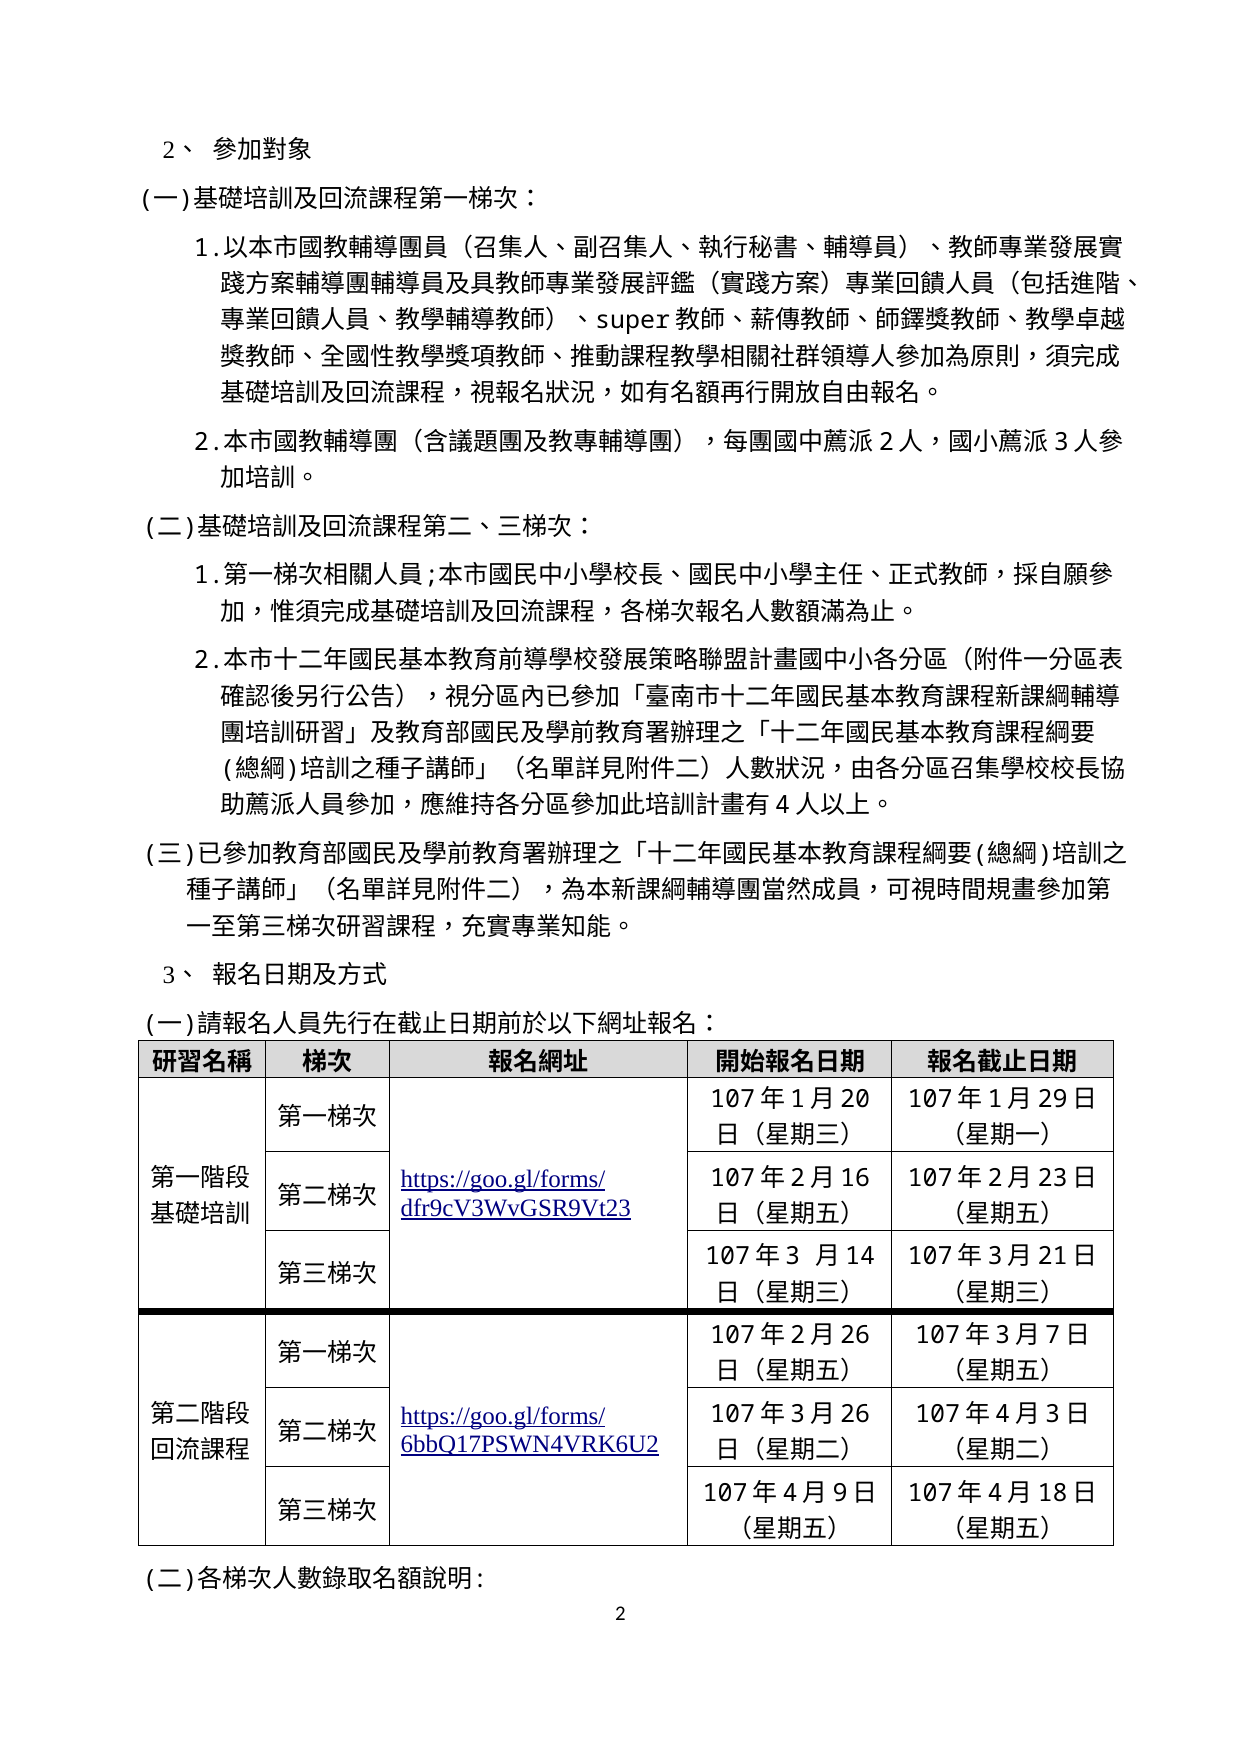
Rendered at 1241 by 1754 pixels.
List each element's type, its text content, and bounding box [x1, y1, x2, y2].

text (二)各梯次人數錄取名額說明: [112, 1558, 1128, 1594]
text (三)已參加教育部國民及學前教育署辦理之「十二年國民基本教育課程綱要(總綱)培訓之種子講師」（名單詳見附件二），為本新課綱輔導團當然成員，可視時間規畫參加第一至第三梯次研習課程，充實專業知能。 [112, 834, 1128, 942]
list 參加對象 [162, 130, 1128, 166]
table_cell 第二梯次 [266, 1388, 389, 1466]
table_header 報名截止日期 [892, 1041, 1113, 1077]
table_cell 107年2月16日（星期五） [688, 1152, 891, 1229]
text 1.以本市國教輔導團員（召集人、副召集人、執行秘書、輔導員）、教師專業發展實踐方案輔導團輔導員及具教師專業發展評鑑（實踐方案）專業回饋人員（包括進階、專業回饋人員、教學輔導教師）、super教師、薪傳教師、師鐸獎教師、教學卓越獎教師、全國性教學獎項教師、推動課程教學相關社群領導人參加為原則，須完成基礎培訓及回流課程，視報名狀況，如有名額再行開放自由報名。 [194, 227, 1128, 409]
table_header 報名網址 [390, 1041, 687, 1077]
table_cell 107年3月21日（星期三） [892, 1231, 1113, 1308]
table_cell https://goo.gl/forms/dfr9cV3WvGSR9Vt23 [390, 1078, 687, 1308]
table_cell 107年2月23日（星期五） [892, 1152, 1113, 1229]
table_cell 107年3月26日（星期二） [688, 1388, 891, 1466]
table_cell 107年4月3日 （星期二） [892, 1388, 1113, 1466]
table_cell 107年3 月14日（星期三） [688, 1231, 891, 1308]
table_cell 107年3月7日 （星期五） [892, 1315, 1113, 1387]
table_cell 107年1月20日（星期三） [688, 1078, 891, 1151]
list 報名日期及方式 [162, 955, 1128, 991]
table_cell 107年2月26日（星期五） [688, 1315, 891, 1387]
text 2.本市十二年國民基本教育前導學校發展策略聯盟計畫國中小各分區（附件一分區表確認後另行公告），視分區內已參加「臺南市十二年國民基本教育課程新課綱輔導團培訓研習」及教育部國民及學前教育署辦理之「十二年國民基本教育課程綱要(總綱)培訓之種子講師」（名單詳見附件二）人數狀況，由各分區召集學校校長協助薦派人員參加，應維持各分區參加此培訓計畫有4人以上。 [194, 640, 1128, 821]
table_cell 107年4月9日（星期五） [688, 1467, 891, 1544]
table_cell 第一梯次 [266, 1078, 389, 1151]
table_cell 107年4月18日（星期五） [892, 1467, 1113, 1544]
table_cell https://goo.gl/forms/6bbQ17PSWN4VRK6U2 [390, 1315, 687, 1544]
table_cell 第三梯次 [266, 1231, 389, 1308]
text (一)基礎培訓及回流課程第一梯次： [123, 179, 1128, 215]
table_cell 第三梯次 [266, 1467, 389, 1544]
table_cell 第一梯次 [266, 1315, 389, 1387]
table_header 開始報名日期 [688, 1041, 891, 1077]
text (一)請報名人員先行在截止日期前於以下網址報名： [112, 1004, 1128, 1040]
table_cell 第二階段 回流課程 [139, 1315, 265, 1544]
table_header 研習名稱 [139, 1041, 265, 1077]
table_header 梯次 [266, 1041, 389, 1077]
table_cell 第二梯次 [266, 1152, 389, 1229]
text 1.第一梯次相關人員;本市國民中小學校長、國民中小學主任、正式教師，採自願參加，惟須完成基礎培訓及回流課程，各梯次報名人數額滿為止。 [194, 555, 1128, 627]
table_cell 第一階段 基礎培訓 [139, 1078, 265, 1308]
table_cell 107年1月29日（星期一） [892, 1078, 1113, 1151]
text 2.本市國教輔導團（含議題團及教專輔導團），每團國中薦派2人，國小薦派3人參加培訓。 [194, 421, 1128, 494]
text (二)基礎培訓及回流課程第二、三梯次： [112, 506, 1128, 542]
